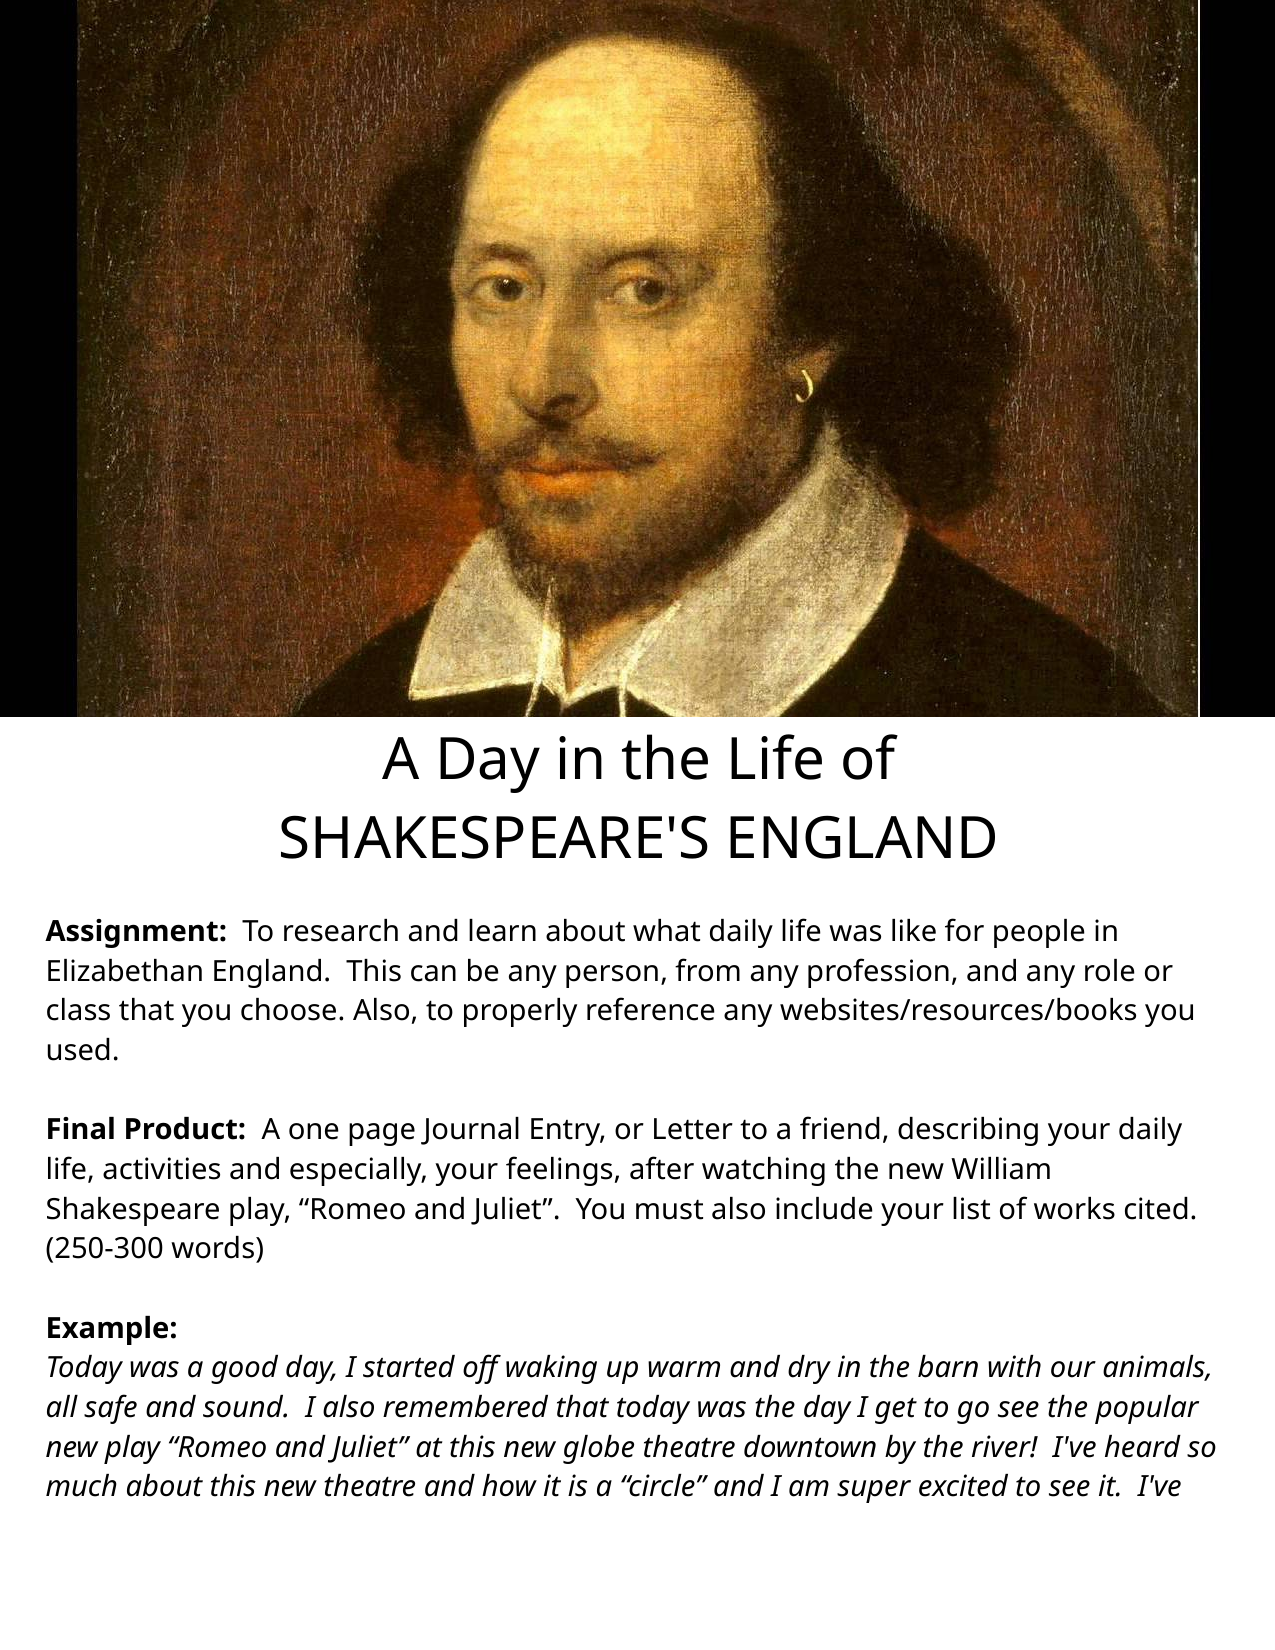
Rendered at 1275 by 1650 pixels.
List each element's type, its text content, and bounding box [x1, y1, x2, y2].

text A Day in the Life of SHAKESPEARE'S ENGLAND [45, 717, 1233, 876]
text Example: Today was a good day, I started off waking up warm and dry in the barn with our animals, all safe and sound. I also remembered that today was the day I get to go see the popular new play “Romeo and Juliet” at this new globe theatre downtown by the river! I've heard so much about this new theatre and how it is a “circle” and I am super excited to see it. I've [45, 1307, 1233, 1505]
text Assignment: To research and learn about what daily life was like for people in Elizabethan England. This can be any person, from any profession, and any role or class that you choose. Also, to properly reference any websites/resources/books you used. [45, 910, 1233, 1069]
picture [0, 0, 1275, 717]
text Final Product: A one page Journal Entry, or Letter to a friend, describing your daily life, activities and especially, your feelings, after watching the new William Shakespeare play, “Romeo and Juliet”. You must also include your list of works cited. (250-300 words) [45, 1108, 1233, 1267]
